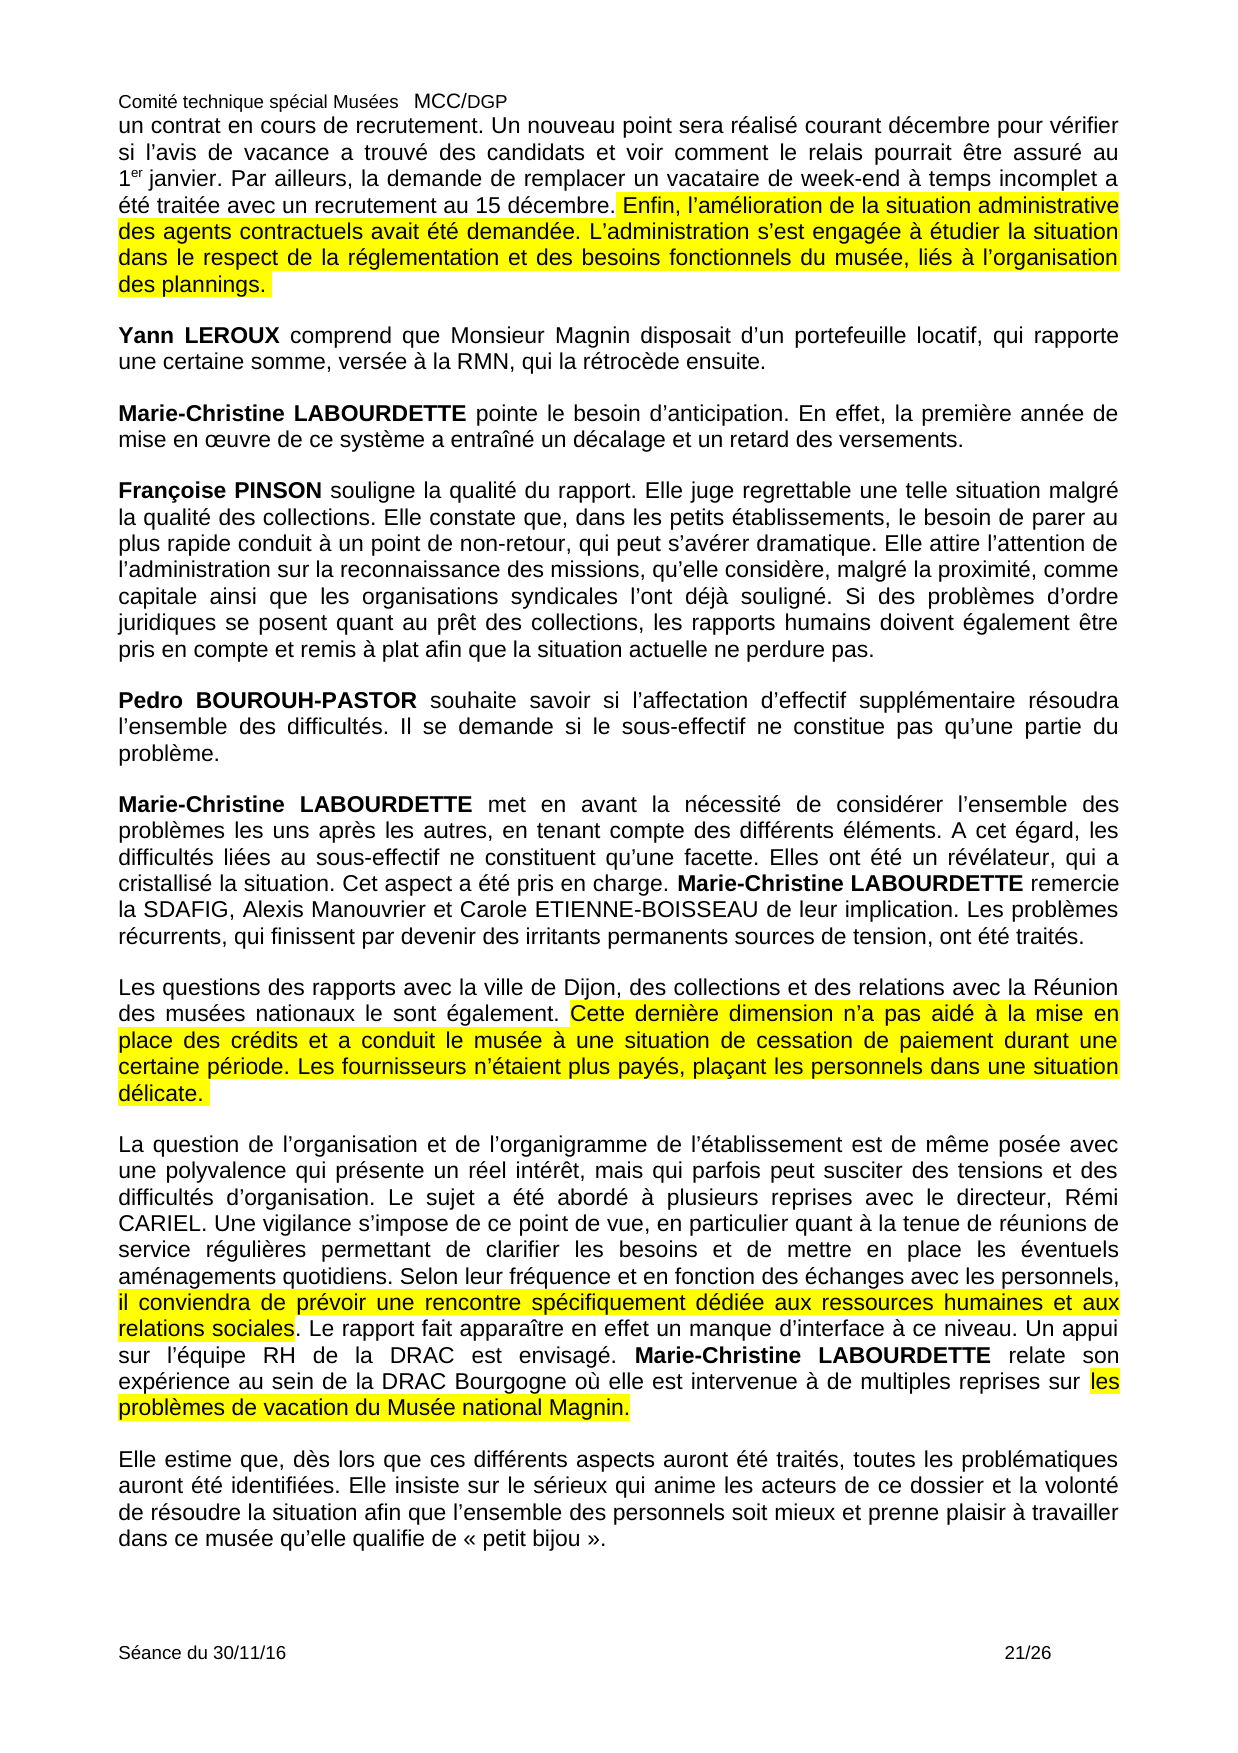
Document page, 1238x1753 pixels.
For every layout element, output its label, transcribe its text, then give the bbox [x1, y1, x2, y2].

text Françoise PINSON souligne la qualité du rapport. Elle juge regrettable une telle situation malgré la qualité des collections. Elle constate que, dans les petits établissements, le besoin de parer au plus rapide conduit à un point de non-retour, qui peut s’avérer dramatique. Elle attire l’attention de l’administration sur la reconnaissance des missions, qu’elle considère, malgré la proximité, comme capitale ainsi que les organisations syndicales l’ont déjà souligné. Si des problèmes d’ordre juridiques se posent quant au prêt des collections, les rapports humains doivent également être pris en compte et remis à plat afin que la situation actuelle ne perdure pas. [118, 477, 1120, 662]
text Marie-Christine LABOURDETTE met en avant la nécessité de considérer l’ensemble des problèmes les uns après les autres, en tenant compte des différents éléments. A cet égard, les difficultés liées au sous-effectif ne constituent qu’une facette. Elles ont été un révélateur, qui a cristallisé la situation. Cet aspect a été pris en charge. Marie-Christine LABOURDETTE remercie la SDAFIG, Alexis Manouvrier et Carole ETIENNE-BOISSEAU de leur implication. Les problèmes récurrents, qui finissent par devenir des irritants permanents sources de tension, ont été traités. [118, 791, 1120, 949]
text un contrat en cours de recrutement. Un nouveau point sera réalisé courant décembre pour vérifier si l’avis de vacance a trouvé des candidats et voir comment le relais pourrait être assuré au 1er janvier. Par ailleurs, la demande de remplacer un vacataire de week-end à temps incomplet a été traitée avec un recrutement au 15 décembre. Enfin, l’amélioration de la situation administrative des agents contractuels avait été demandée. L’administration s’est engagée à étudier la situation dans le respect de la réglementation et des besoins fonctionnels du musée, liés à l’organisation des plannings. [118, 112, 1120, 297]
text Pedro BOUROUH-PASTOR souhaite savoir si l’affectation d’effectif supplémentaire résoudra l’ensemble des difficultés. Il se demande si le sous-effectif ne constitue pas qu’une partie du problème. [118, 687, 1120, 766]
text Elle estime que, dès lors que ces différents aspects auront été traités, toutes les problématiques auront été identifiées. Elle insiste sur le sérieux qui anime les acteurs de ce dossier et la volonté de résoudre la situation afin que l’ensemble des personnels soit mieux et prenne plaisir à travailler dans ce musée qu’elle qualifie de « petit bijou ». [118, 1446, 1120, 1551]
text Les questions des rapports avec la ville de Dijon, des collections et des relations avec la Réunion des musées nationaux le sont également. Cette dernière dimension n’a pas aidé à la mise en place des crédits et a conduit le musée à une situation de cessation de paiement durant une certaine période. Les fournisseurs n’étaient plus payés, plaçant les personnels dans une situation délicate. [118, 974, 1120, 1106]
text Marie-Christine LABOURDETTE pointe le besoin d’anticipation. En effet, la première année de mise en œuvre de ce système a entraîné un décalage et un retard des versements. [118, 400, 1120, 452]
text Yann LEROUX comprend que Monsieur Magnin disposait d’un portefeuille locatif, qui rapporte une certaine somme, versée à la RMN, qui la rétrocède ensuite. [118, 322, 1120, 375]
text La question de l’organisation et de l’organigramme de l’établissement est de même posée avec une polyvalence qui présente un réel intérêt, mais qui parfois peut susciter des tensions et des difficultés d’organisation. Le sujet a été abordé à plusieurs reprises avec le directeur, Rémi CARIEL. Une vigilance s’impose de ce point de vue, en particulier quant à la tenue de réunions de service régulières permettant de clarifier les besoins et de mettre en place les éventuels aménagements quotidiens. Selon leur fréquence et en fonction des échanges avec les personnels, il conviendra de prévoir une rencontre spécifiquement dédiée aux ressources humaines et aux relations sociales. Le rapport fait apparaître en effet un manque d’interface à ce niveau. Un appui sur l’équipe RH de la DRAC est envisagé. Marie-Christine LABOURDETTE relate son expérience au sein de la DRAC Bourgogne où elle est intervenue à de multiples reprises sur les problèmes de vacation du Musée national Magnin. [118, 1131, 1120, 1421]
